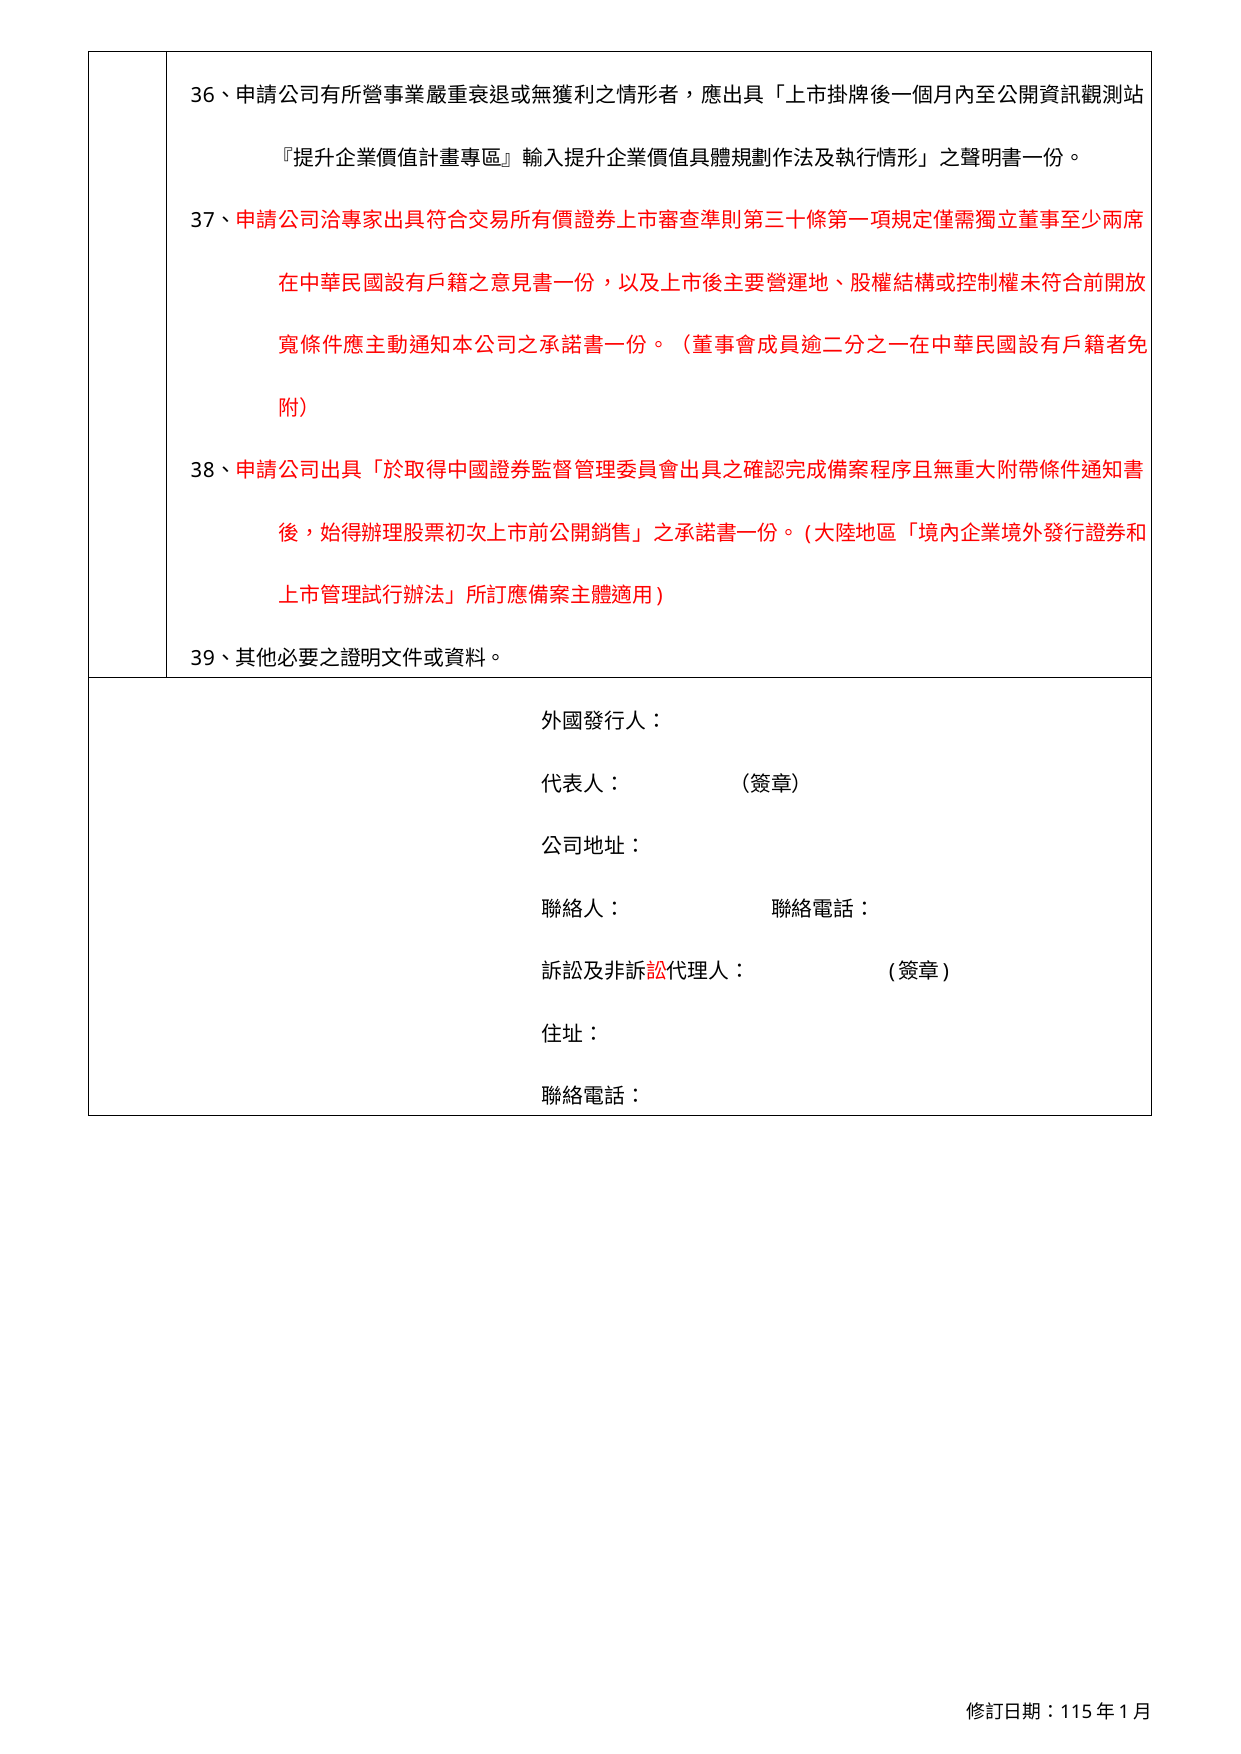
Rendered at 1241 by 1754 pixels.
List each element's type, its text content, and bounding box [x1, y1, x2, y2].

table_cell 附 件 [89, 52, 166, 677]
table_cell 外國發行人： 代表人： （簽章） 公司地址： 聯絡人： 聯絡電話： 訴訟及非訴訟代理人： (簽章) 住址： 聯絡電話： [89, 678, 1151, 1115]
table_cell 外國發行人依所屬國法律組織登記法人之證明文件一份(第一上櫃轉創新板第一上市、第一上市改列創新板第一上市者不適用)。 陸資持股逾30%或具有控制能力者，應檢送主管機關專案許可證明文件一份暨許可後陸資持股無重大變化聲明書(第一上櫃轉創新板第一上市、第一上市改列創新板第一上市者不適用)。 經董事會或股東會決議有價證券上市之紀錄一份。 有價證券上市契約五份。（第一上市改列創新板第一上市者不適用） 股票發行計畫一份(第一上櫃轉創新板第一上市、第一上市改列創新板第一上市者不適用)。 外國股票保管機構與中華民國境內證券集中保管事業簽訂之保管契約稿本一份。 外國發行人在中華民國境內委任或指定專責代理機構之證明文件各一份(第一上櫃轉創新板第一上市、第一上市改列創新板第一上市者，交易所視審查需要調閱之)： 專業股務代理機構契約書。 訴訟及非訴訟代理人授權書。 代理資訊揭露專責機構契約書。 代理繳納稅捐之專責機構契約書。 經聯合會計師事務所簽證之最近一年度合併財務報告一份；申請日期已逾各季終了後四十五天者，加附申請年度最近一季經會計師查核或核閱之季合併財務報告，且須經董事長、經理人及會計主管簽名或蓋章，並出具財務報告內容無虛偽或隱匿之聲明書一份；前述相關會計師查帳工作底稿、永久檔案及會計師填製之「會計師簽證作業覆核表」一份（第一上櫃轉創新板第一上市、第一上市改列創新板第一上市者得免檢送會計師查帳工作底稿及永久檔案，交易所視審查需要另行調閱之）。 外國發行人申請當季及次一季之財務預測資訊（交易所視審查需要調閱之）。 會計師出具最近二年內部控制制度建議書一份（無則免附）及會計師審查公司內部控制制度之審查報告一份及會計師就申請股票上市公司內部控制制度審查複核表（第一上櫃轉創新板第一上市、第一上市改列創新板第一上市者，免附複核表）。 證券承銷商之「股票上市評估報告」十五份、其工作底稿、評估項目工作底稿索引表及所載事項無虛偽、隱匿之聲明書一份、撰寫評估報告人員名單及相關懲處記錄（第一上櫃轉創新板第一上市、第一上市改列創新板第一上市者，除上市審查準則第三十一條評估工作底稿外，得免檢送其餘工作底稿及評估項目工作底稿索引表，交易所視審查需要另行調閱之）。 上市條件檢查表一份。 證券承銷商填製之「上市審查準則第三十一條各款情事審查表」一份。 公開說明書稿本十五份及公開說明書稿本電子檔上傳至主管機關指定之資訊申報網站（https://siis.twse.com.tw）之證明文件一份。 律師填製之「外國發行人申請股票創新板第一上市法律事項檢查表」一份、其工作底稿，以及律師與外國發行人所出具其彼此間並無前開檢查表之填表注意事項四所列情事之聲明書各一份（第一上櫃轉創新板第一上市、第一上市改列創新板第一上市者，免附工作底稿，交易所視審查需要另行調閱之）。 股權分散表書面一份，附同股權分散達於規定標準之承諾書一份。 外國發行人與證券承銷商共同訂定承銷價格之依據及方式之說明書一份(第一上櫃轉創新板第一上市、第一上市改列創新板第一上市者，若無則免付)。 外國發行人就本股票上市申請書及其附件所載事項無虛偽、隱匿之聲明書各一份。 股票集中保管承諾書一份。 申請公司產業類別檢核表(第一上市改列創新板第一上市者不適用)。 外國發行人之董事及持股百分之十以上股東如與他人訂有股份買賣且附買回條件之協議者，該等於申請時仍屬有效之協議書及相關資料各一份(若無則免付)。 外國發行人就公司治理運作情形自我評量並填製公司治理評鑑自評報告，且須經證券承銷商評估並出具意見一份。 證券承銷商出具已履行盡職調查程序，所出具之評估報告及其他書件暨其附件均屬真實且無隱匿或遺漏外國發行人之重要財務業務資訊之承諾書。 外國發行人出具願依交易所有價證券上市審查準則第三十四條辦理，暨於所屬國辦理增資時，以書面通知貴公司之承諾書。 臺灣集中保管結算所股份有限公司所出具外國發行人專業股務代理機構或股務單位之辦理股務人員與設備最近三年度皆符合規定之證明文件。 證券承銷商輔導人員進修公司治理相關課程三小時之證明文件一份。 申請公司、證券承銷商、律師及會計師所出具之誠信聲明書各一份。 申請公司（含董事及經理人）、證券承銷商及律師出具之未受違反法令調查之聲明書、意見書各一份。 內部人名單及持股情形一份。 申請公司之負責人、董事及持股百分之十以上股東業已參加證券法規研習課程暨其董事於申請日最近一年內業進修公司治理相關課程三小時之證明一份(第一上櫃轉創新板第一上市、第一上市改列創新板第一上市者不適用)。 申請公司出具載明「將電子方式列為股東表決權行使管道、採候選人提名制度選出董事暨設置審計委員會」內容之公司章程一份。 申請公司出具之財務報告編製能力說明評估表暨會計師對公司財務報告編製能力之說明及建議。 申請公司為其董事投保責任保險之相關證明文件一份。 中介機構評估查核程序檢查表。 申請創新板上市公司創新性自評表（已取得交易所創新性同意函者，檢附同意函）。 申請公司有所營事業嚴重衰退或無獲利之情形者，應出具「上市掛牌後一個月內至公開資訊觀測站『提升企業價值計畫專區』輸入提升企業價值具體規劃作法及執行情形」之聲明書一份。 申請公司洽專家出具符合交易所有價證券上市審查準則第三十條第一項規定僅需獨立董事至少兩席在中華民國設有戶籍之意見書一份，以及上市後主要營運地、股權結構或控制權未符合前開放寬條件應主動通知本公司之承諾書一份。（董事會成員逾二分之一在中華民國設有戶籍者免附） 申請公司出具「於取得中國證券監督管理委員會出具之確認完成備案程序且無重大附帶條件通知書後，始得辦理股票初次上市前公開銷售」之承諾書一份。(大陸地區「境內企業境外發行證券和上市管理試行辦法」所訂應備案主體適用) 其他必要之證明文件或資料。 [167, 52, 1151, 677]
